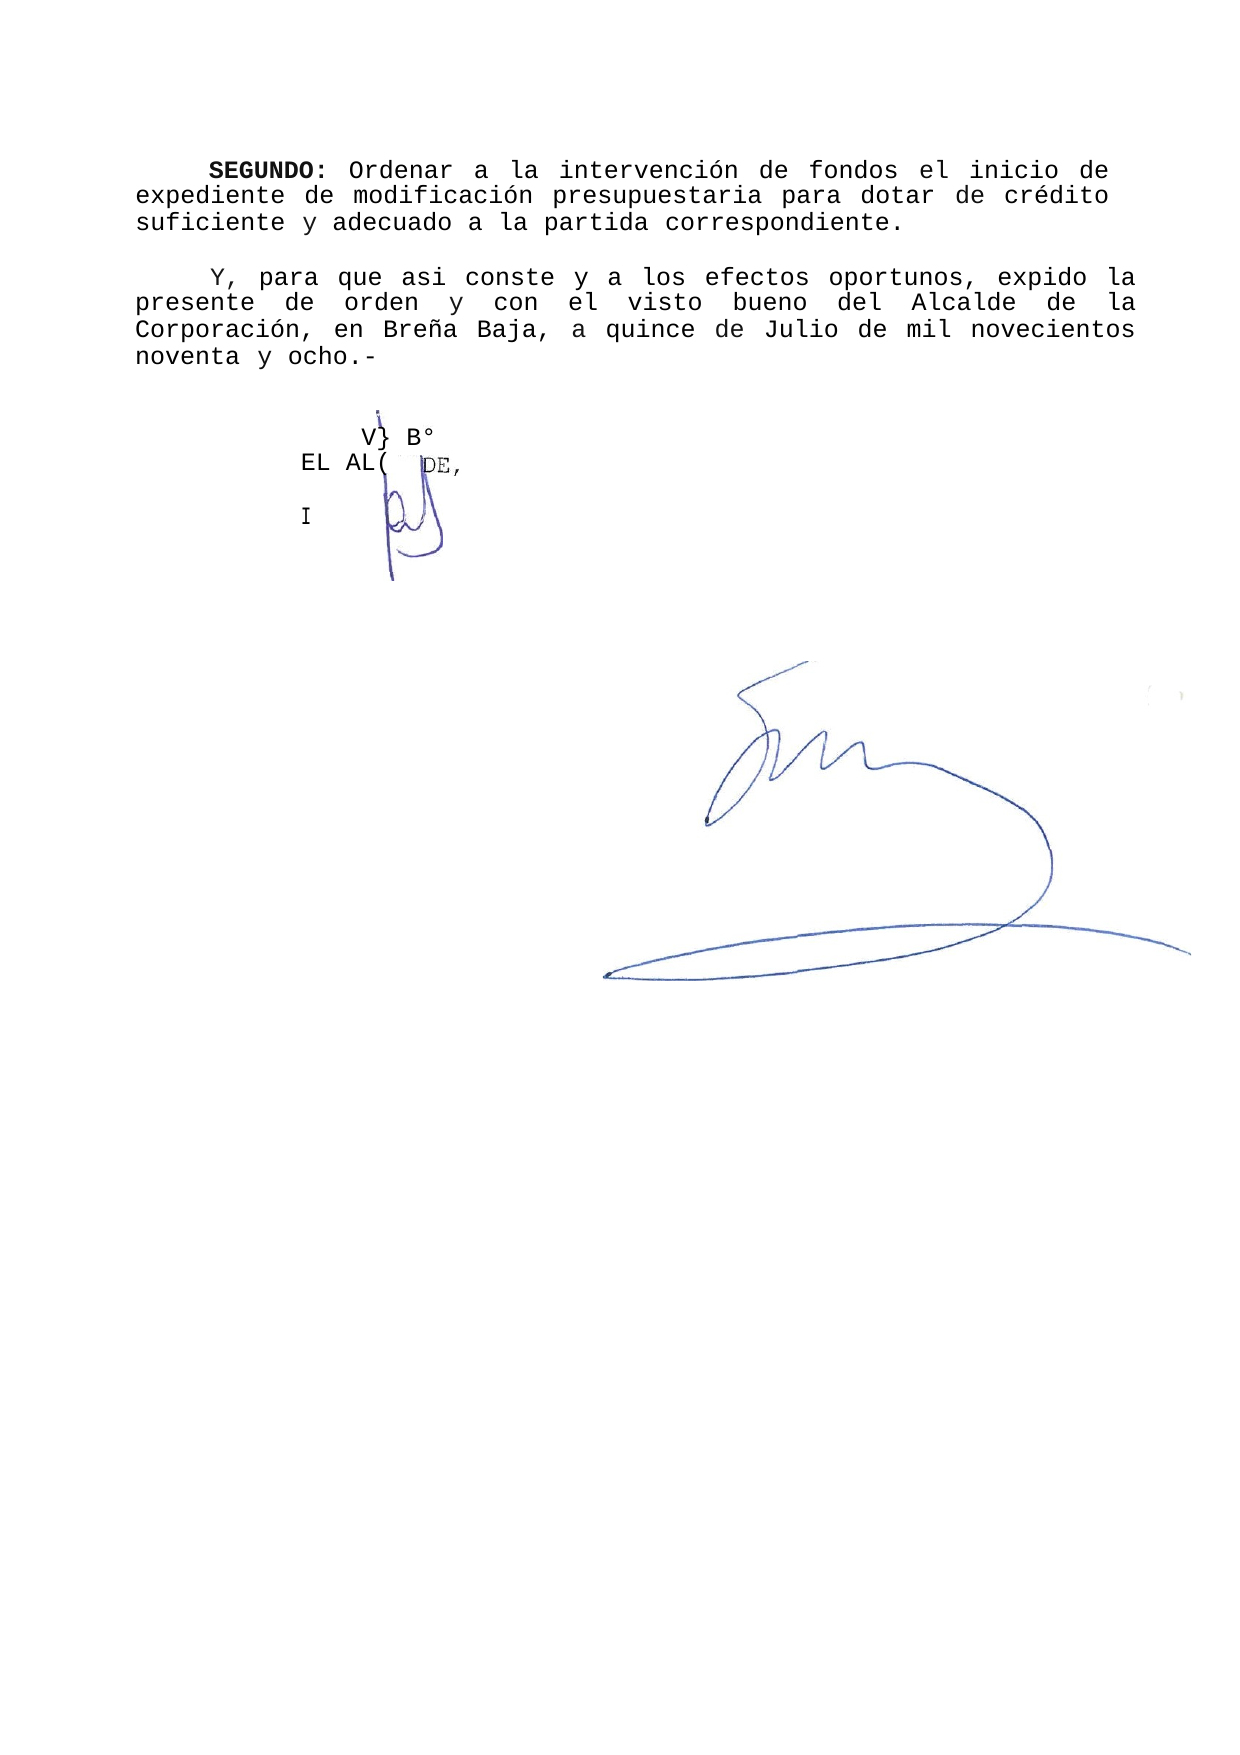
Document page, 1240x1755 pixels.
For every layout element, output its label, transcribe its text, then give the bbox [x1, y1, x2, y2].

text SEGUNDO: Ordenar a la intervención de fondos el inicio de expediente de modificación presupuestaria para dotar de crédito suficiente y adecuado a la partida correspondiente. [135, 157, 1109, 238]
text Y, para que asi conste y a los efectos oportunos, expido la presente de orden y con el visto bueno del Alcalde de la Corporación, en Breña Baja, a quince de Julio de mil novecientos noventa y ocho.- [135, 264, 1136, 372]
picture [376, 410, 459, 581]
picture [602, 661, 1192, 981]
text V} B° EL AL( I [301, 424, 383, 532]
